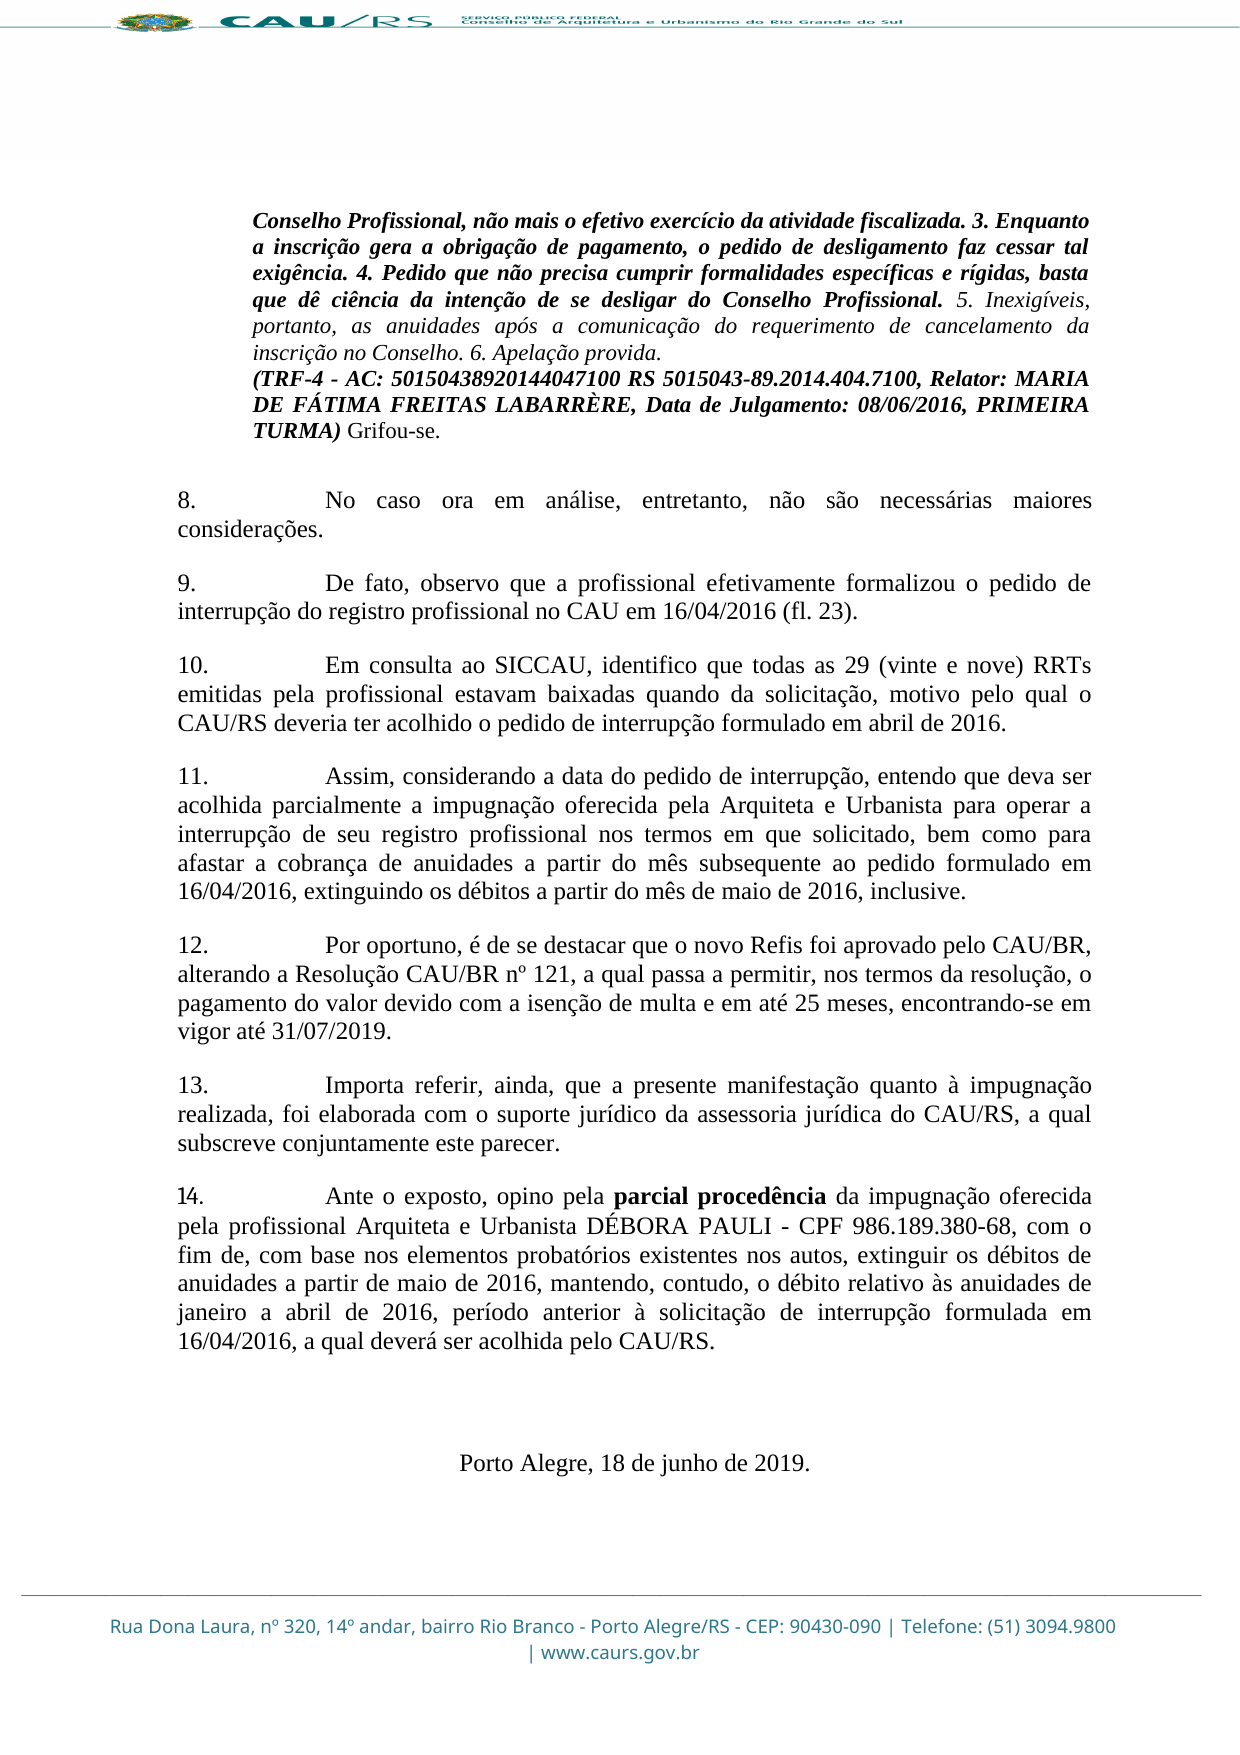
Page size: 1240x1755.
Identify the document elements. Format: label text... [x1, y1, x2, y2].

list Por oportuno, é de se destacar que o novo Refis foi aprovado pelo CAU/BR, alterando a Resolução CAU/BR nº 121, a qual passa a permitir, nos termos da resolução, o pagamento do valor devido com a isenção de multa e em até 25 meses, encontrando-se em vigor até 31/07/2019. [177, 930, 1092, 1045]
list Ante o exposto, opino pela parcial procedência da impugnação oferecida pela profissional Arquiteta e Urbanista DÉBORA PAULI - CPF 986.189.380-68, com o fim de, com base nos elementos probatórios existentes nos autos, extinguir os débitos de anuidades a partir de maio de 2016, mantendo, contudo, o débito relativo às anuidades de janeiro a abril de 2016, período anterior à solicitação de interrupção formulada em 16/04/2016, a qual deverá ser acolhida pelo CAU/RS. [177, 1181, 1092, 1355]
list Conselho Profissional, não mais o efetivo exercício da atividade fiscalizada. 3. Enquanto a inscrição gera a obrigação de pagamento, o pedido de desligamento faz cessar tal exigência. 4. Pedido que não precisa cumprir formalidades específicas e rígidas, basta que dê ciência da intenção de se desligar do Conselho Profissional. 5. Inexigíveis, portanto, as anuidades após a comunicação do requerimento de cancelamento da inscrição no Conselho. 6. Apelação provida. [252, 207, 1092, 365]
list Assim, considerando a data do pedido de interrupção, entendo que deva ser acolhida parcialmente a impugnação oferecida pela Arquiteta e Urbanista para operar a interrupção de seu registro profissional nos termos em que solicitado, bem como para afastar a cobrança de anuidades a partir do mês subsequente ao pedido formulado em 16/04/2016, extinguindo os débitos a partir do mês de maio de 2016, inclusive. [177, 761, 1092, 905]
list (TRF-4 - AC: 50150438920144047100 RS 5015043-89.2014.404.7100, Relator: MARIA DE FÁTIMA FREITAS LABARRÈRE, Data de Julgamento: 08/06/2016, PRIMEIRA TURMA) Grifou-se. [252, 365, 1092, 444]
list Em consulta ao SICCAU, identifico que todas as 29 (vinte e nove) RRTs emitidas pela profissional estavam baixadas quando da solicitação, motivo pelo qual o CAU/RS deveria ter acolhido o pedido de interrupção formulado em abril de 2016. [177, 650, 1092, 736]
list De fato, observo que a profissional efetivamente formalizou o pedido de interrupção do registro profissional no CAU em 16/04/2016 (fl. 23). [177, 568, 1092, 625]
list No caso ora em análise, entretanto, não são necessárias maiores considerações. [177, 485, 1092, 543]
text Porto Alegre, 18 de junho de 2019. [177, 1448, 1092, 1477]
list Importa referir, ainda, que a presente manifestação quanto à impugnação realizada, foi elaborada com o suporte jurídico da assessoria jurídica do CAU/RS, a qual subscreve conjuntamente este parecer. [177, 1070, 1092, 1156]
